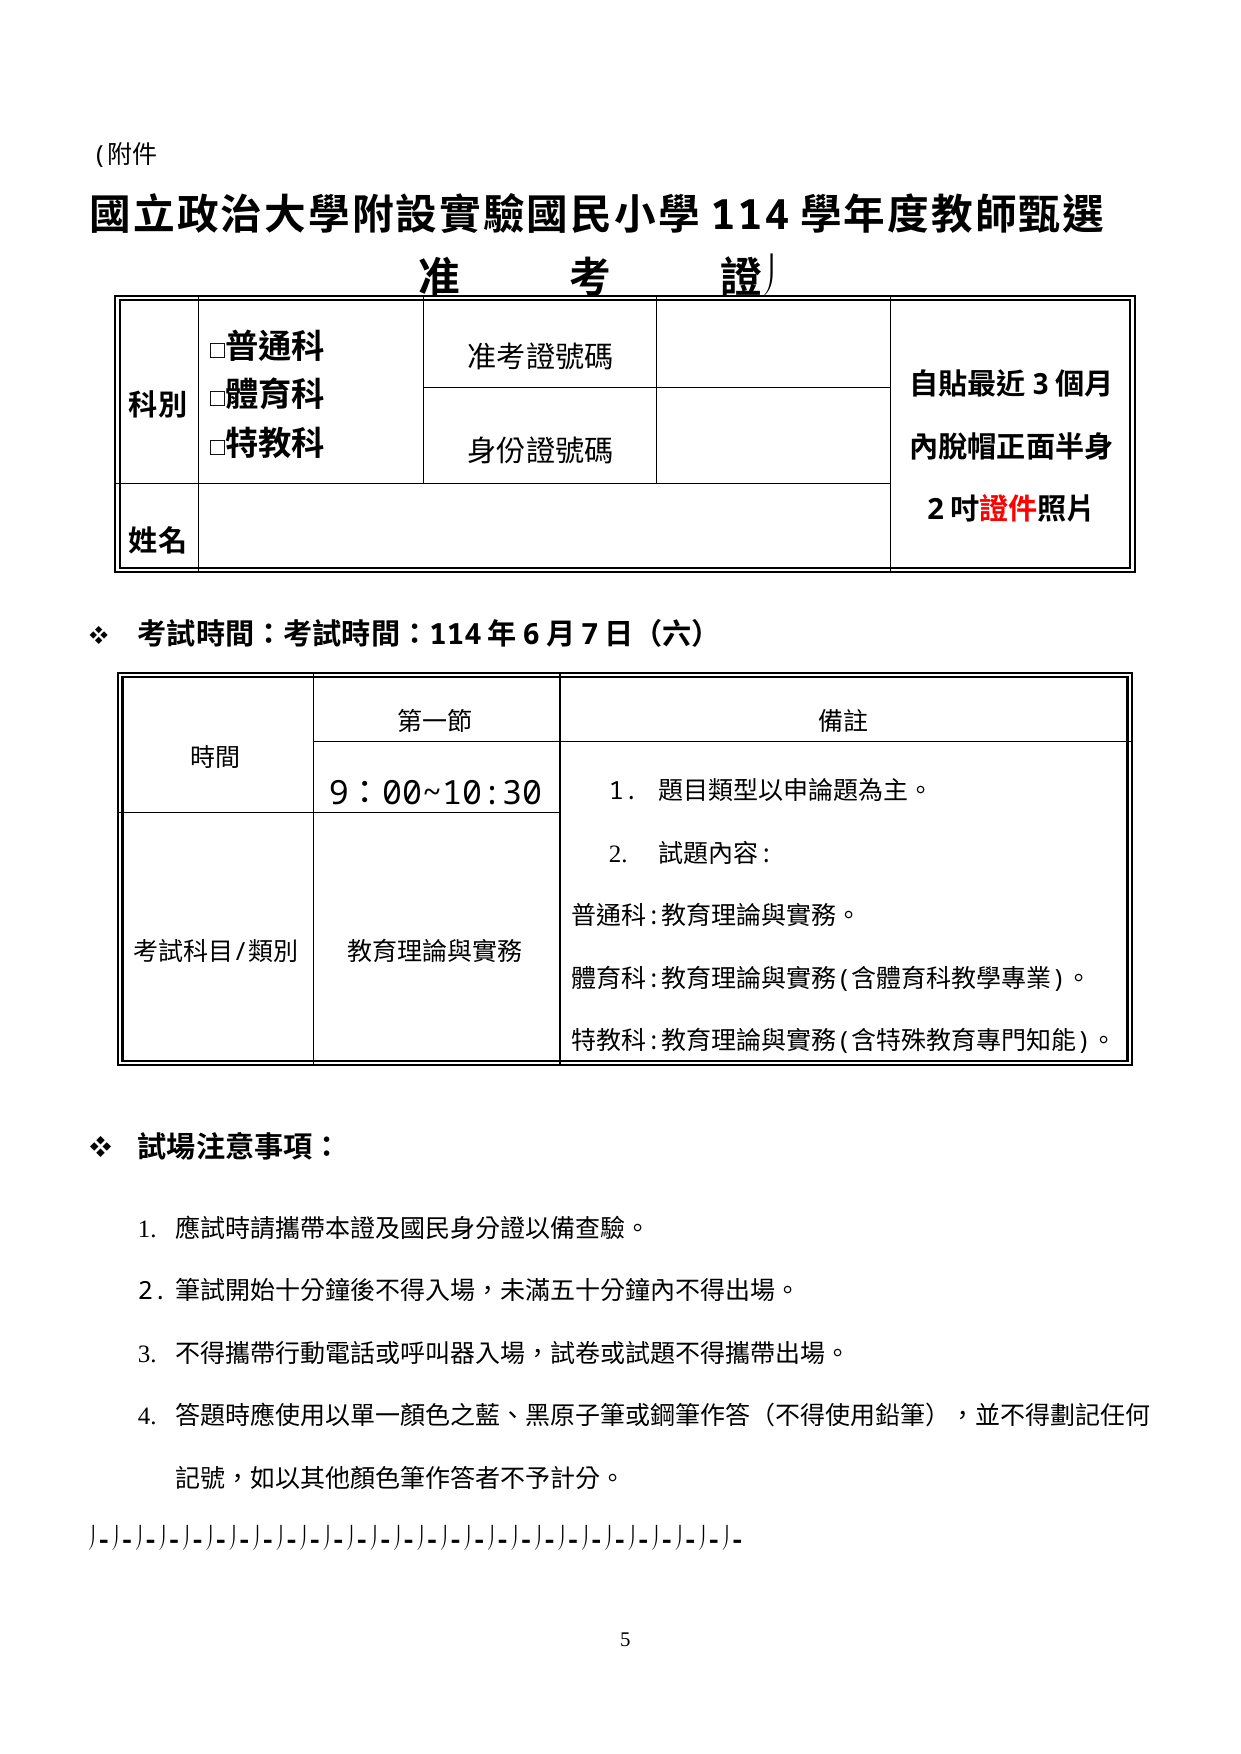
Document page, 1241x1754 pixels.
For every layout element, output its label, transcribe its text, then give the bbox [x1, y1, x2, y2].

table_cell [199, 484, 890, 567]
list 答題時應使用以單一顏色之藍、黑原子筆或鋼筆作答（不得使用鉛筆），並不得劃記任何記號，如以其他顏色筆作答者不予計分。 [138, 1372, 1162, 1497]
table_header 備註 [561, 678, 1126, 741]
list 考試時間：考試時間：114年6月7日（六） [87, 611, 1162, 653]
text 國立政治大學附設實驗國民小學114學年度教師甄選准考證 [87, 170, 1107, 295]
table_cell 考試科目/類別 [124, 813, 313, 1059]
table_header [657, 301, 890, 387]
text ---------------------------- [87, 1497, 1162, 1559]
table_cell [657, 388, 890, 483]
list 試場注意事項： [87, 1103, 1162, 1166]
table_header 第一節 [314, 678, 559, 741]
table_header 准考證號碼 [424, 301, 656, 387]
table_cell 姓名 [121, 484, 198, 567]
table_cell 教育理論與實務 [314, 813, 559, 1059]
table_header □普通科 □體育科 □特教科 [199, 301, 423, 483]
table_cell 題目類型以申論題為主。 試題內容: 普通科:教育理論與實務。 體育科:教育理論與實務(含體育科教學專業)。 特教科:教育理論與實務(含特殊教育專門知能)。 [561, 742, 1126, 1059]
list 應試時請攜帶本證及國民身分證以備查驗。 [138, 1184, 1162, 1247]
table_header 科別 [121, 301, 198, 483]
table_cell 身份證號碼 [424, 388, 656, 483]
text (附件二) [57, 135, 157, 172]
table_header 自貼最近3個月內脫帽正面半身2吋證件照片 [891, 301, 1129, 567]
table_cell 9：00~10:30 [314, 742, 559, 812]
table_header 時間 [124, 678, 313, 812]
list 不得攜帶行動電話或呼叫器入場，試卷或試題不得攜帶出場。 [138, 1309, 1162, 1372]
list 筆試開始十分鐘後不得入場，未滿五十分鐘內不得出場。 [138, 1247, 1162, 1309]
